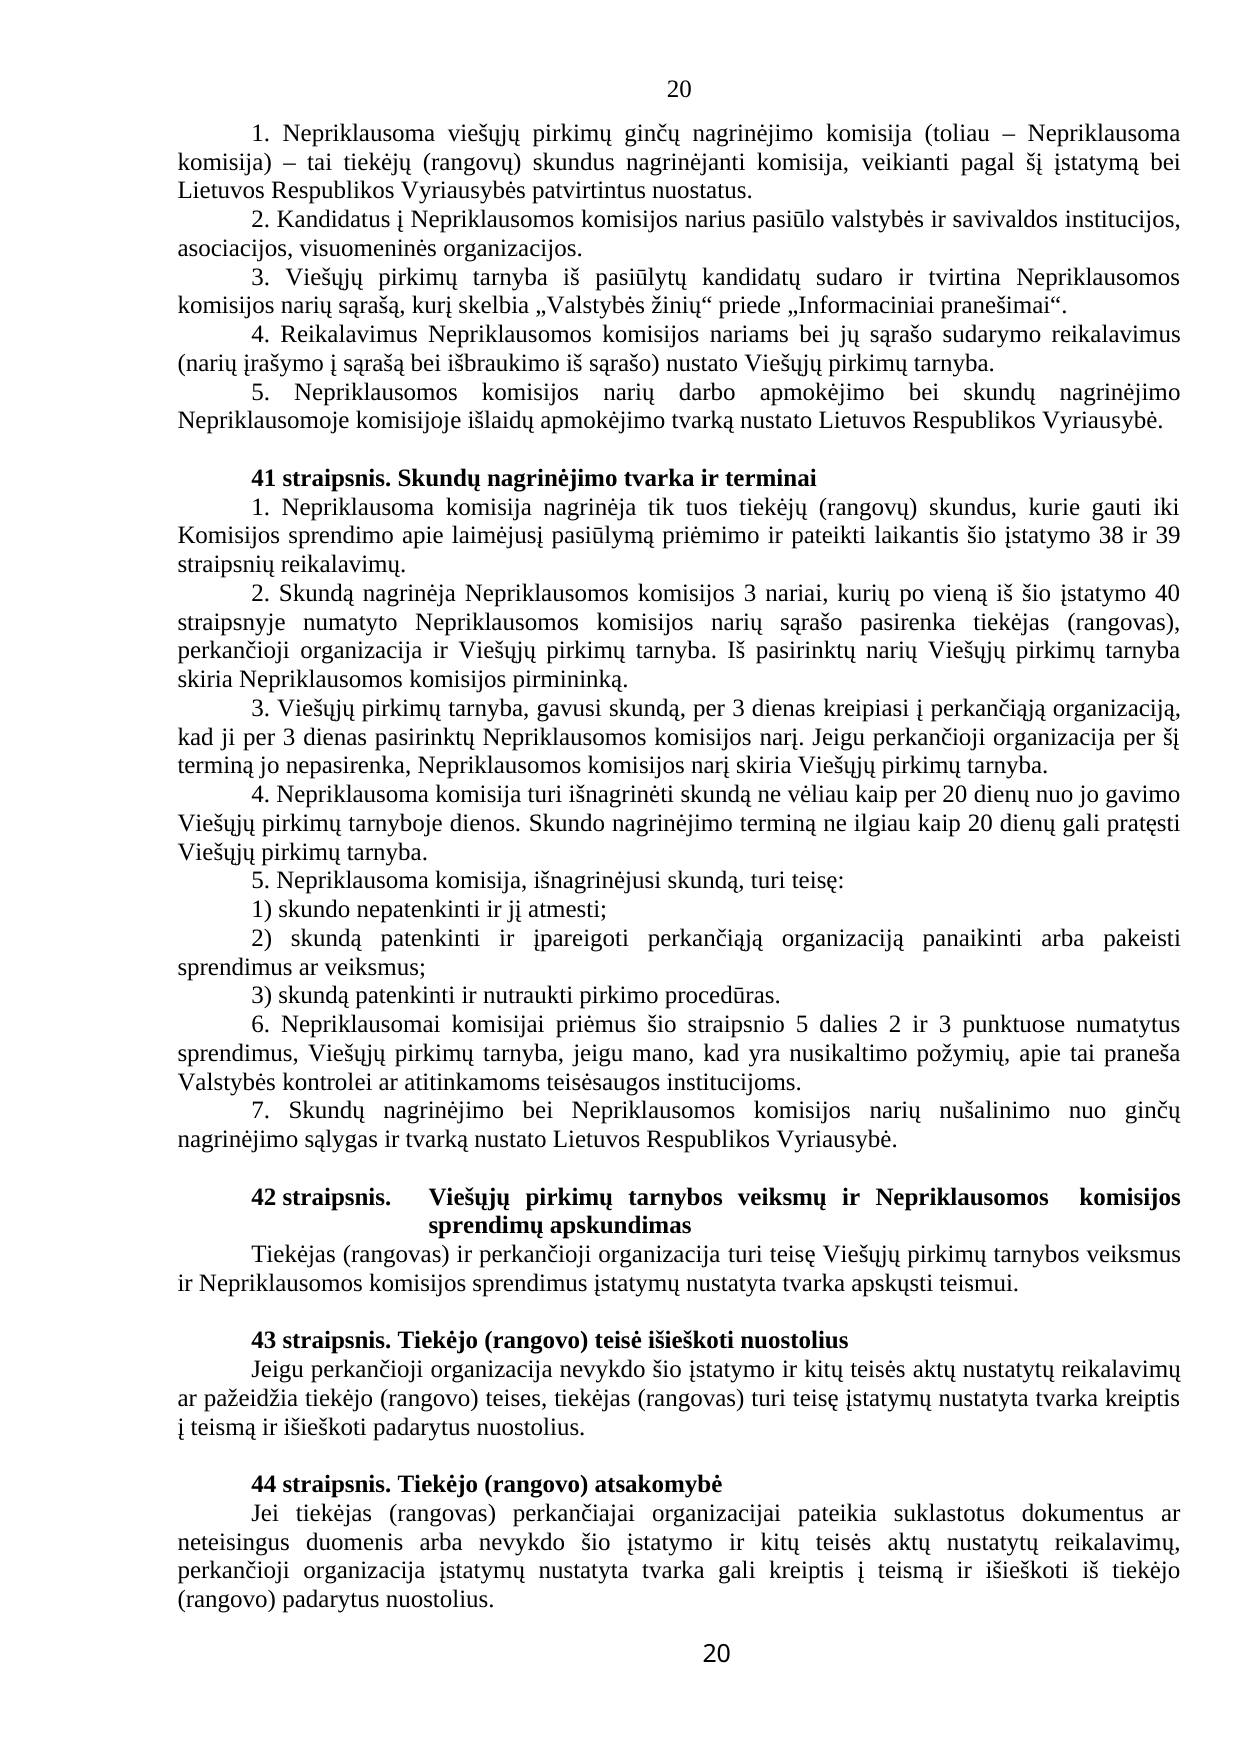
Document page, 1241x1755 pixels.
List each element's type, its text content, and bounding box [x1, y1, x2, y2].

text 1) skundo nepatenkinti ir jį atmesti; [177, 894, 1181, 923]
text 2. Skundą nagrinėja Nepriklausomos komisijos 3 nariai, kurių po vieną iš šio įstatymo 40 straipsnyje numatyto Nepriklausomos komisijos narių sąrašo pasirenka tiekėjas (rangovas), perkančioji organizacija ir Viešųjų pirkimų tarnyba. Iš pasirinktų narių Viešųjų pirkimų tarnyba skiria Nepriklausomos komisijos pirmininką. [177, 578, 1181, 693]
text Tiekėjas (rangovas) ir perkančioji organizacija turi teisę Viešųjų pirkimų tarnybos veiksmus ir Nepriklausomos komisijos sprendimus įstatymų nustatyta tvarka apskųsti teismui. [177, 1239, 1181, 1297]
text 42 straipsnis. Viešųjų pirkimų tarnybos veiksmų ir Nepriklausomos komisijos sprendimų apskundimas [251, 1182, 1181, 1239]
text Jei tiekėjas (rangovas) perkančiajai organizacijai pateikia suklastotus dokumentus ar neteisingus duomenis arba nevykdo šio įstatymo ir kitų teisės aktų nustatytų reikalavimų, perkančioji organizacija įstatymų nustatyta tvarka gali kreiptis į teismą ir išieškoti iš tiekėjo (rangovo) padarytus nuostolius. [177, 1498, 1181, 1613]
text 5. Nepriklausomos komisijos narių darbo apmokėjimo bei skundų nagrinėjimo Nepriklausomoje komisijoje išlaidų apmokėjimo tvarką nustato Lietuvos Respublikos Vyriausybė. [177, 377, 1181, 434]
text 43 straipsnis. Tiekėjo (rangovo) teisė išieškoti nuostolius [177, 1326, 1181, 1354]
text 2. Kandidatus į Nepriklausomos komisijos narius pasiūlo valstybės ir savivaldos institucijos, asociacijos, visuomeninės organizacijos. [177, 204, 1181, 262]
text 3) skundą patenkinti ir nutraukti pirkimo procedūras. [177, 981, 1181, 1009]
text 4. Nepriklausoma komisija turi išnagrinėti skundą ne vėliau kaip per 20 dienų nuo jo gavimo Viešųjų pirkimų tarnyboje dienos. Skundo nagrinėjimo terminą ne ilgiau kaip 20 dienų gali pratęsti Viešųjų pirkimų tarnyba. [177, 779, 1181, 866]
text 41 straipsnis. Skundų nagrinėjimo tvarka ir terminai [177, 463, 1181, 492]
text 6. Nepriklausomai komisijai priėmus šio straipsnio 5 dalies 2 ir 3 punktuose numatytus sprendimus, Viešųjų pirkimų tarnyba, jeigu mano, kad yra nusikaltimo požymių, apie tai praneša Valstybės kontrolei ar atitinkamoms teisėsaugos institucijoms. [177, 1009, 1181, 1096]
text 5. Nepriklausoma komisija, išnagrinėjusi skundą, turi teisę: [177, 866, 1181, 894]
text 3. Viešųjų pirkimų tarnyba iš pasiūlytų kandidatų sudaro ir tvirtina Nepriklausomos komisijos narių sąrašą, kurį skelbia „Valstybės žinių“ priede „Informaciniai pranešimai“. [177, 262, 1181, 319]
text 7. Skundų nagrinėjimo bei Nepriklausomos komisijos narių nušalinimo nuo ginčų nagrinėjimo sąlygas ir tvarką nustato Lietuvos Respublikos Vyriausybė. [177, 1096, 1181, 1153]
text 1. Nepriklausoma komisija nagrinėja tik tuos tiekėjų (rangovų) skundus, kurie gauti iki Komisijos sprendimo apie laimėjusį pasiūlymą priėmimo ir pateikti laikantis šio įstatymo 38 ir 39 straipsnių reikalavimų. [177, 492, 1181, 578]
text Jeigu perkančioji organizacija nevykdo šio įstatymo ir kitų teisės aktų nustatytų reikalavimų ar pažeidžia tiekėjo (rangovo) teises, tiekėjas (rangovas) turi teisę įstatymų nustatyta tvarka kreiptis į teismą ir išieškoti padarytus nuostolius. [177, 1354, 1181, 1441]
text 4. Reikalavimus Nepriklausomos komisijos nariams bei jų sąrašo sudarymo reikalavimus (narių įrašymo į sąrašą bei išbraukimo iš sąrašo) nustato Viešųjų pirkimų tarnyba. [177, 319, 1181, 377]
text 44 straipsnis. Tiekėjo (rangovo) atsakomybė [177, 1469, 1181, 1498]
text 3. Viešųjų pirkimų tarnyba, gavusi skundą, per 3 dienas kreipiasi į perkančiąją organizaciją, kad ji per 3 dienas pasirinktų Nepriklausomos komisijos narį. Jeigu perkančioji organizacija per šį terminą jo nepasirenka, Nepriklausomos komisijos narį skiria Viešųjų pirkimų tarnyba. [177, 693, 1181, 779]
text 2) skundą patenkinti ir įpareigoti perkančiąją organizaciją panaikinti arba pakeisti sprendimus ar veiksmus; [177, 923, 1181, 981]
text 1. Nepriklausoma viešųjų pirkimų ginčų nagrinėjimo komisija (toliau – Nepriklausoma komisija) – tai tiekėjų (rangovų) skundus nagrinėjanti komisija, veikianti pagal šį įstatymą bei Lietuvos Respublikos Vyriausybės patvirtintus nuostatus. [177, 118, 1181, 204]
